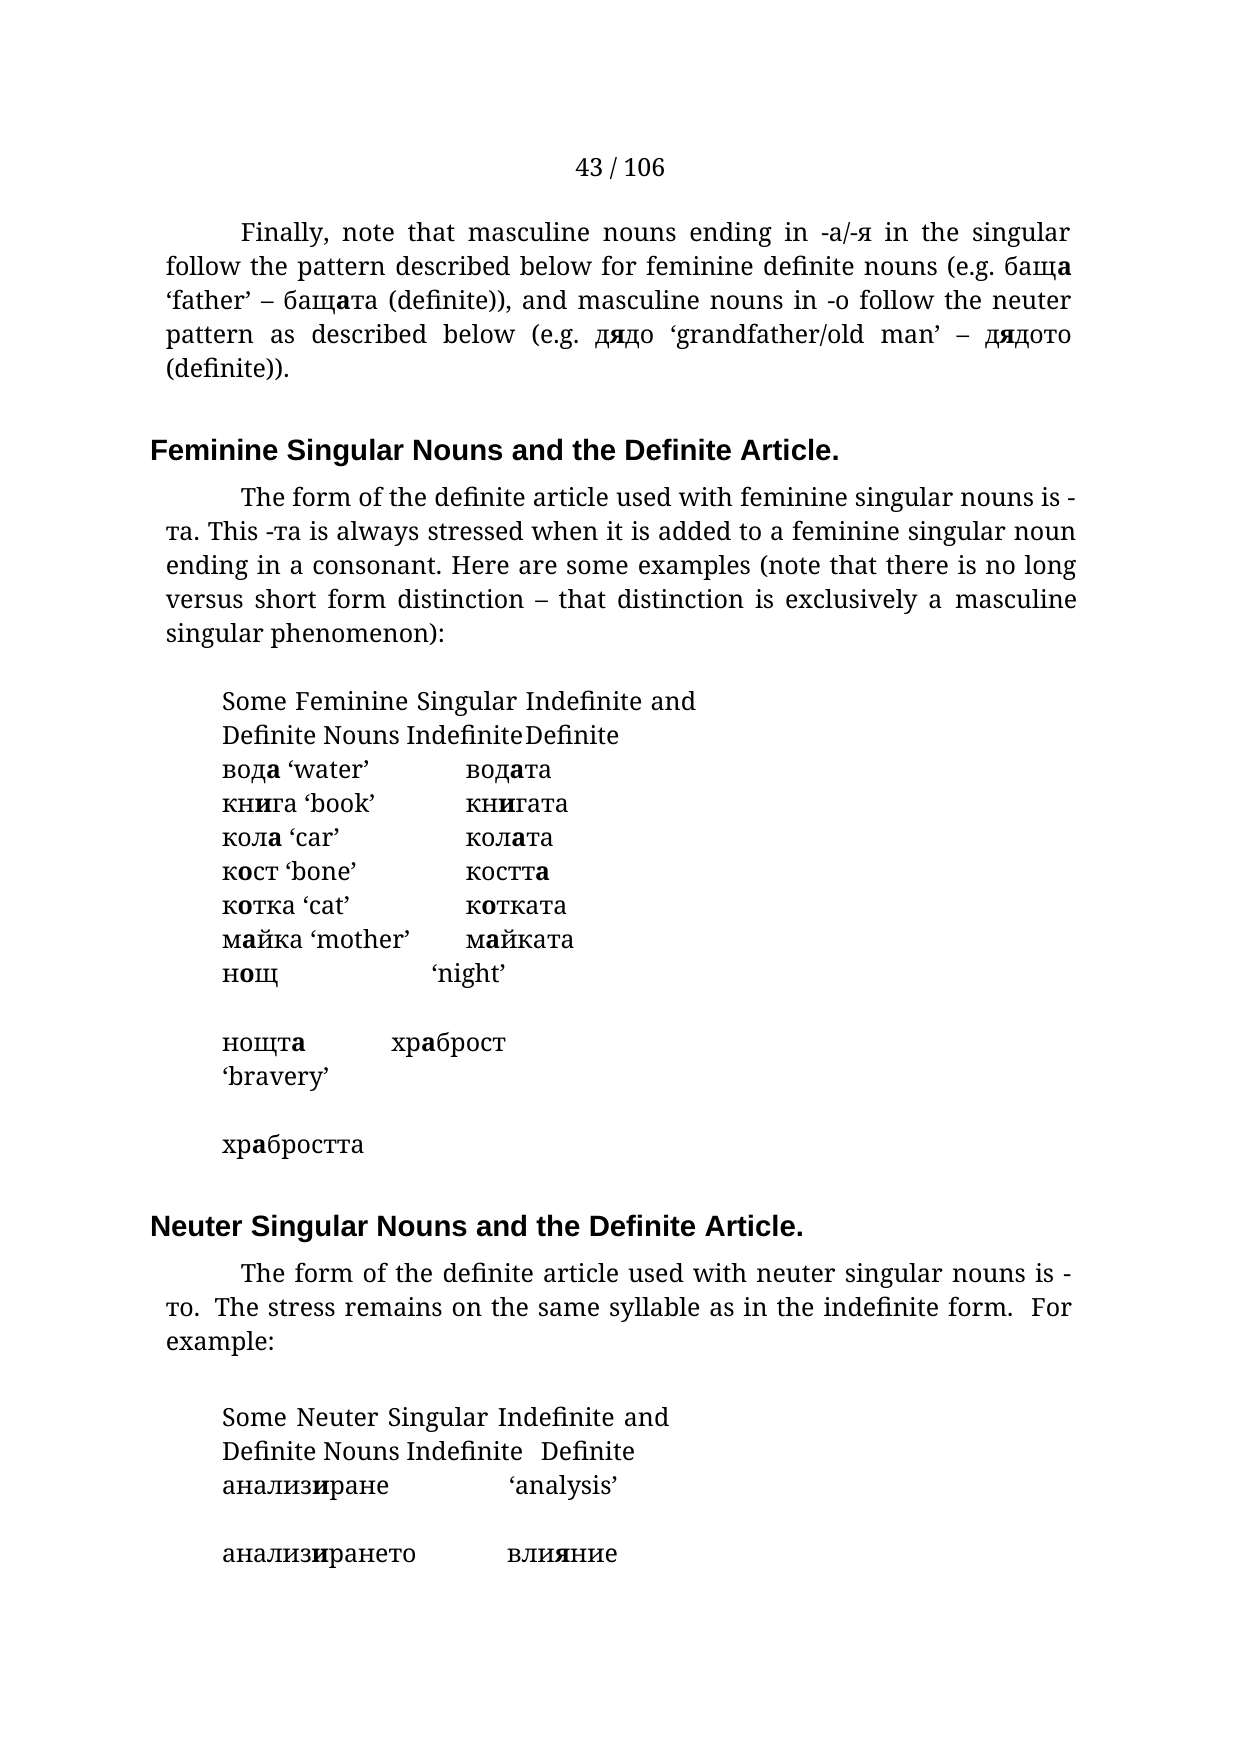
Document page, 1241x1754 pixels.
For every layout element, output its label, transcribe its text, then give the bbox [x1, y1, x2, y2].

text анализиране ‘analysis’ анализирането влияние [222, 1468, 618, 1570]
subtitle Feminine Singular Nouns and the Definite Article. [150, 433, 1091, 467]
text The form of the definite article used with neuter singular nouns is -то. The stress remains on the same syllable as in the indefinite form. For example: [166, 1255, 1072, 1358]
text майка ‘mother’ майката [222, 922, 1091, 956]
text Finally, note that masculine nouns ending in -а/-я in the singular follow the pattern described below for feminine definite nouns (e.g. баща ‘father’ – бащата (definite)), and masculine nouns in -о follow the neuter pattern as described below (e.g. дядо ‘grandfather/old man’ – дядото (definite)). [166, 214, 1072, 385]
text The form of the definite article used with feminine singular nouns is -та. This -та is always stressed when it is added to a feminine singular noun ending in a consonant. Here are some examples (note that there is no long versus short form distinction – that distinction is exclusively a masculine singular phenomenon): [166, 479, 1077, 649]
text вода ‘water’ водата [222, 752, 1091, 786]
text книга ‘book’ книгата [222, 786, 1091, 820]
subtitle Neuter Singular Nouns and the Definite Article. [150, 1209, 1091, 1243]
text Some Neuter Singular Indefinite and Definite Nouns Indefinite Definite [222, 1400, 669, 1468]
text кола ‘car’ колата [222, 820, 1091, 854]
text Some Feminine Singular Indefinite and Definite Nouns Indefinite Definite [222, 684, 696, 752]
text кост ‘bone’ костта [222, 854, 1091, 888]
text нощ ‘night’ нощта храброст ‘bravery’ храбростта [222, 956, 506, 1161]
text котка ‘cat’ котката [222, 888, 1091, 922]
